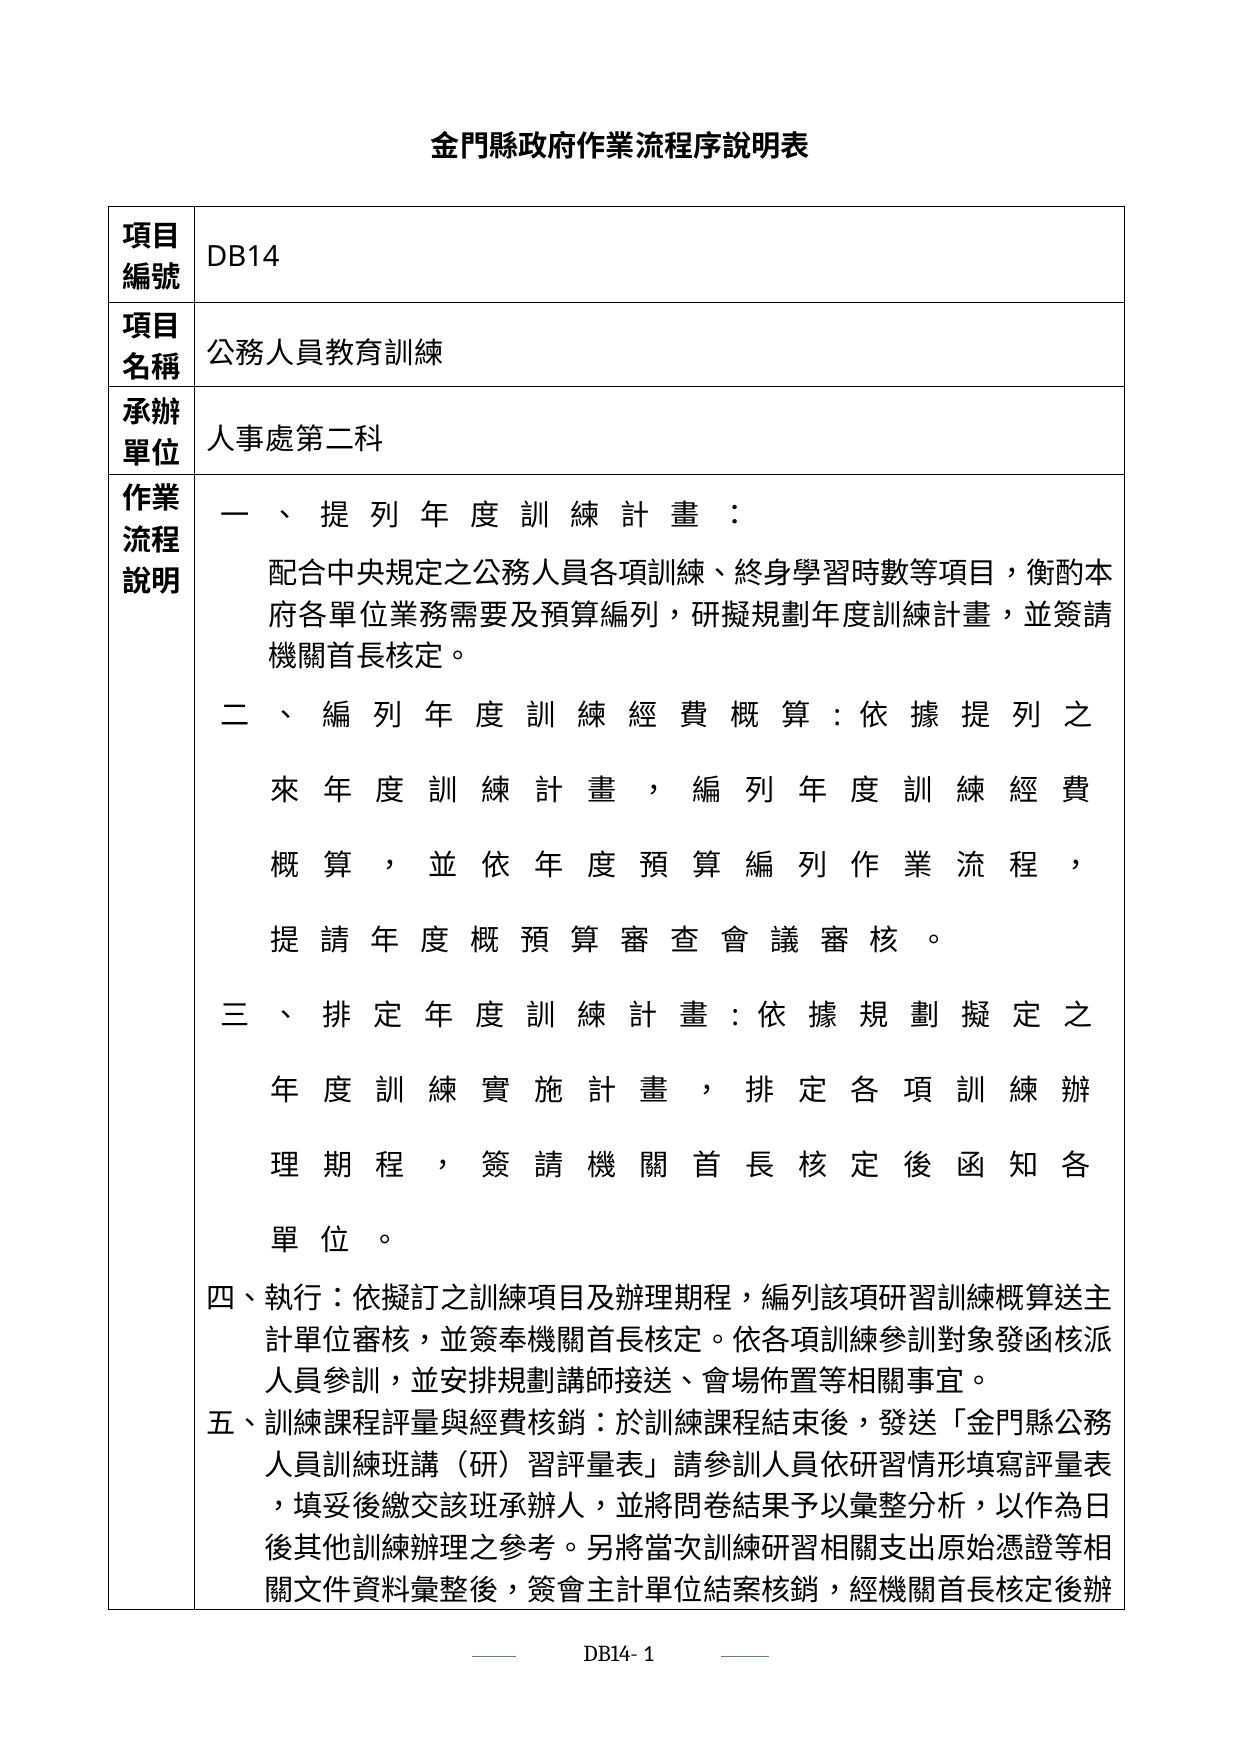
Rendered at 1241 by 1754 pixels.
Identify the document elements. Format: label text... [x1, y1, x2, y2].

text 金門縣政府作業流程序說明表 [120, 123, 1120, 164]
table_cell 公務人員教育訓練 [195, 303, 1124, 386]
table_cell 人事處第二科 [195, 387, 1124, 474]
table_cell 項目名稱 [109, 303, 194, 386]
table_cell 作業流程說明 [109, 475, 194, 1608]
table_header DB14 [195, 207, 1124, 302]
table_header 項目編號 [109, 207, 194, 302]
table_cell 承辦單位 [109, 387, 194, 474]
table_cell 一、提列年度訓練計畫： 配合中央規定之公務人員各項訓練、終身學習時數等項目，衡酌本府各單位業務需要及預算編列，研擬規劃年度訓練計畫，並簽請機關首長核定。 二、編列年度訓練經費概算:依據提列之來年度訓練計畫，編列年度訓練經費概算，並依年度預算編列作業流程，提請年度概預算審查會議審核。 三、排定年度訓練計畫:依據規劃擬定之年度訓練實施計畫，排定各項訓練辦理期程，簽請機關首長核定後函知各單位。 四、執行：依擬訂之訓練項目及辦理期程，編列該項研習訓練概算送主計單位審核，並簽奉機關首長核定。依各項訓練參訓對象發函核派人員參訓，並安排規劃講師接送、會場佈置等相關事宜。 五、訓練課程評量與經費核銷：於訓練課程結束後，發送「金門縣公務人員訓練班講（研）習評量表」請參訓人員依研習情形填寫評量表，填妥後繳交該班承辦人，並將問卷結果予以彙整分析，以作為日後其他訓練辦理之參考。另將當次訓練研習相關支出原始憑證等相關文件資料彙整後，簽會主計單位結案核銷，經機關首長核定後辦 [195, 475, 1124, 1608]
